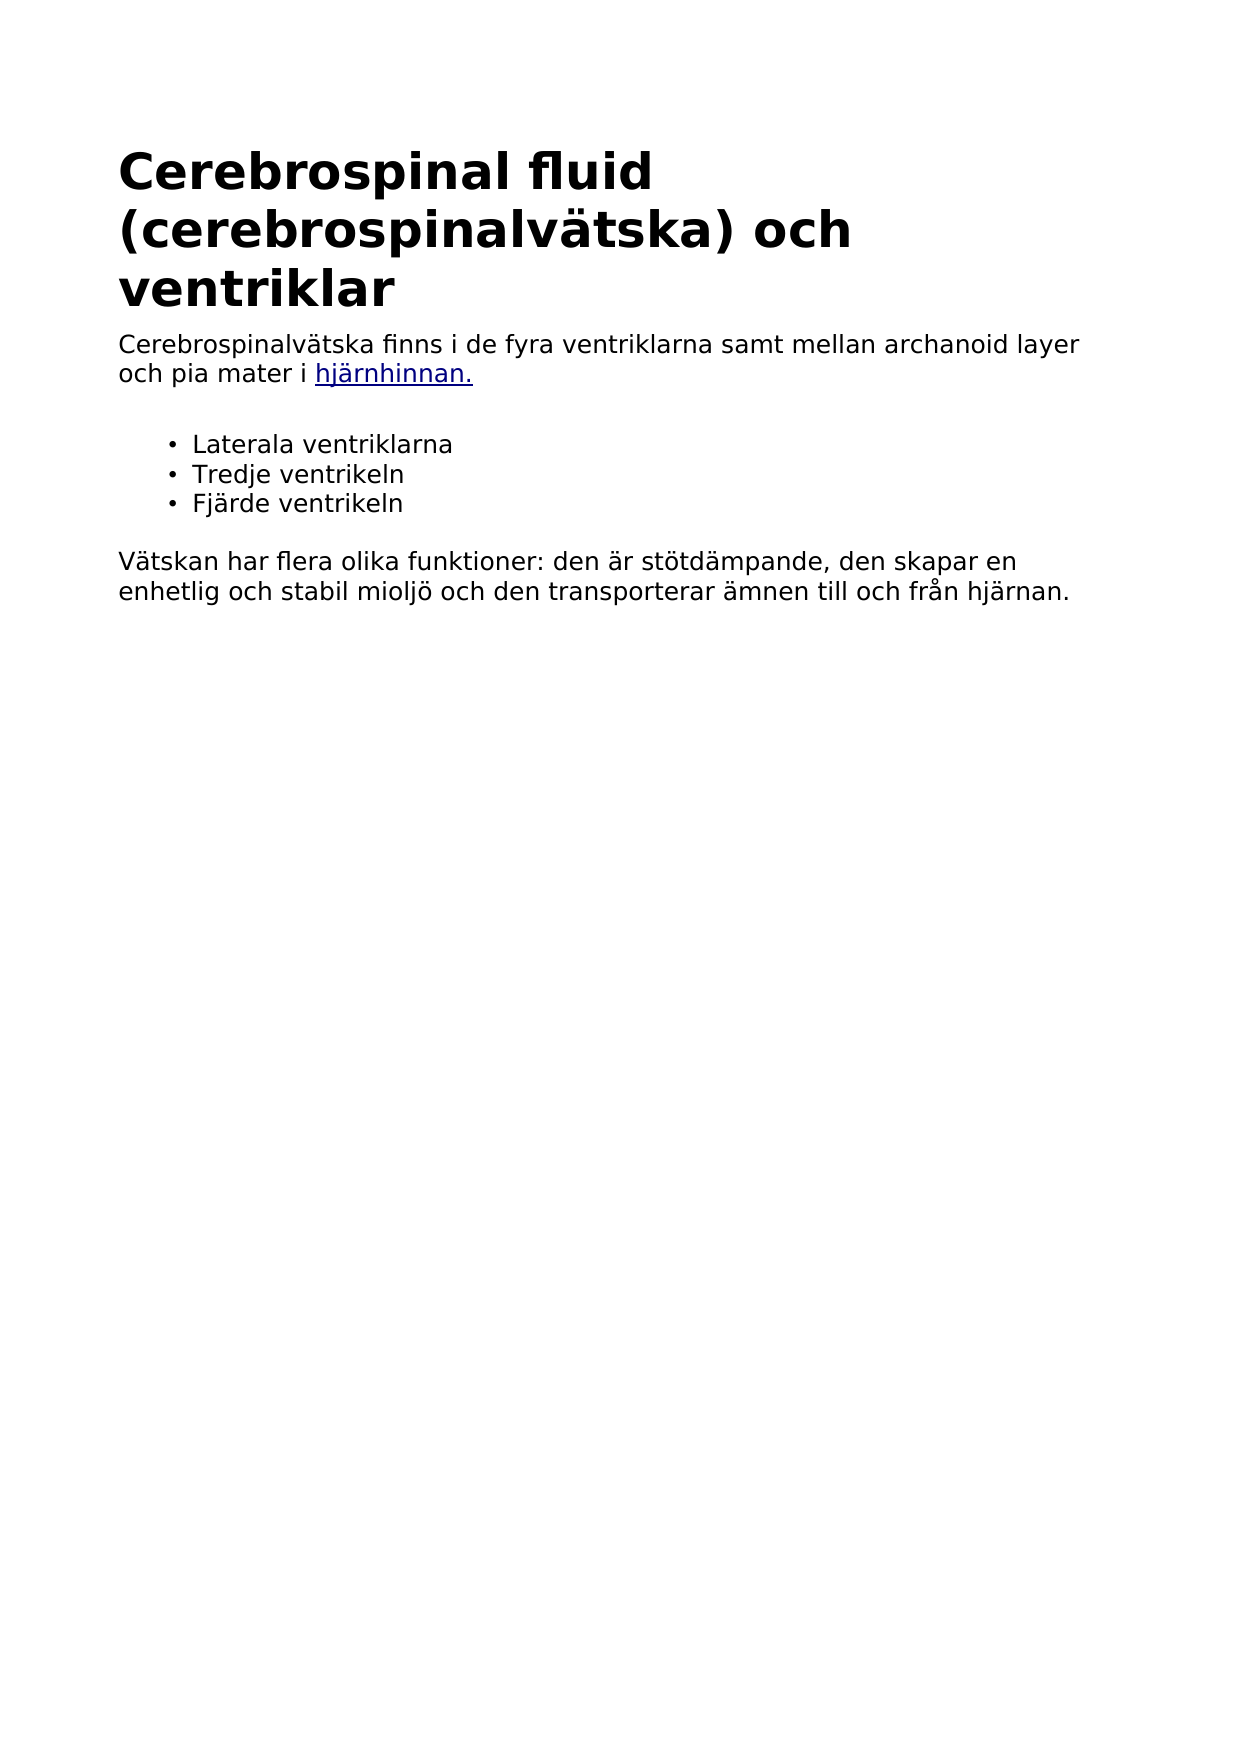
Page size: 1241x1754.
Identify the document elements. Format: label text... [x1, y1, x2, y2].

list Fjärde ventrikeln [177, 489, 1122, 518]
text Cerebrospinalvätska finns i de fyra ventriklarna samt mellan archanoid layer och pia mater i hjärnhinnan. [118, 330, 1122, 389]
list Tredje ventrikeln [177, 460, 1122, 489]
list Laterala ventriklarna [177, 431, 1122, 460]
subtitle Cerebrospinal fluid (cerebrospinalvätska) och ventriklar [118, 143, 1122, 318]
text Vätskan har flera olika funktioner: den är stötdämpande, den skapar en enhetlig och stabil mioljö och den transporterar ämnen till och från hjärnan. [118, 548, 1122, 606]
